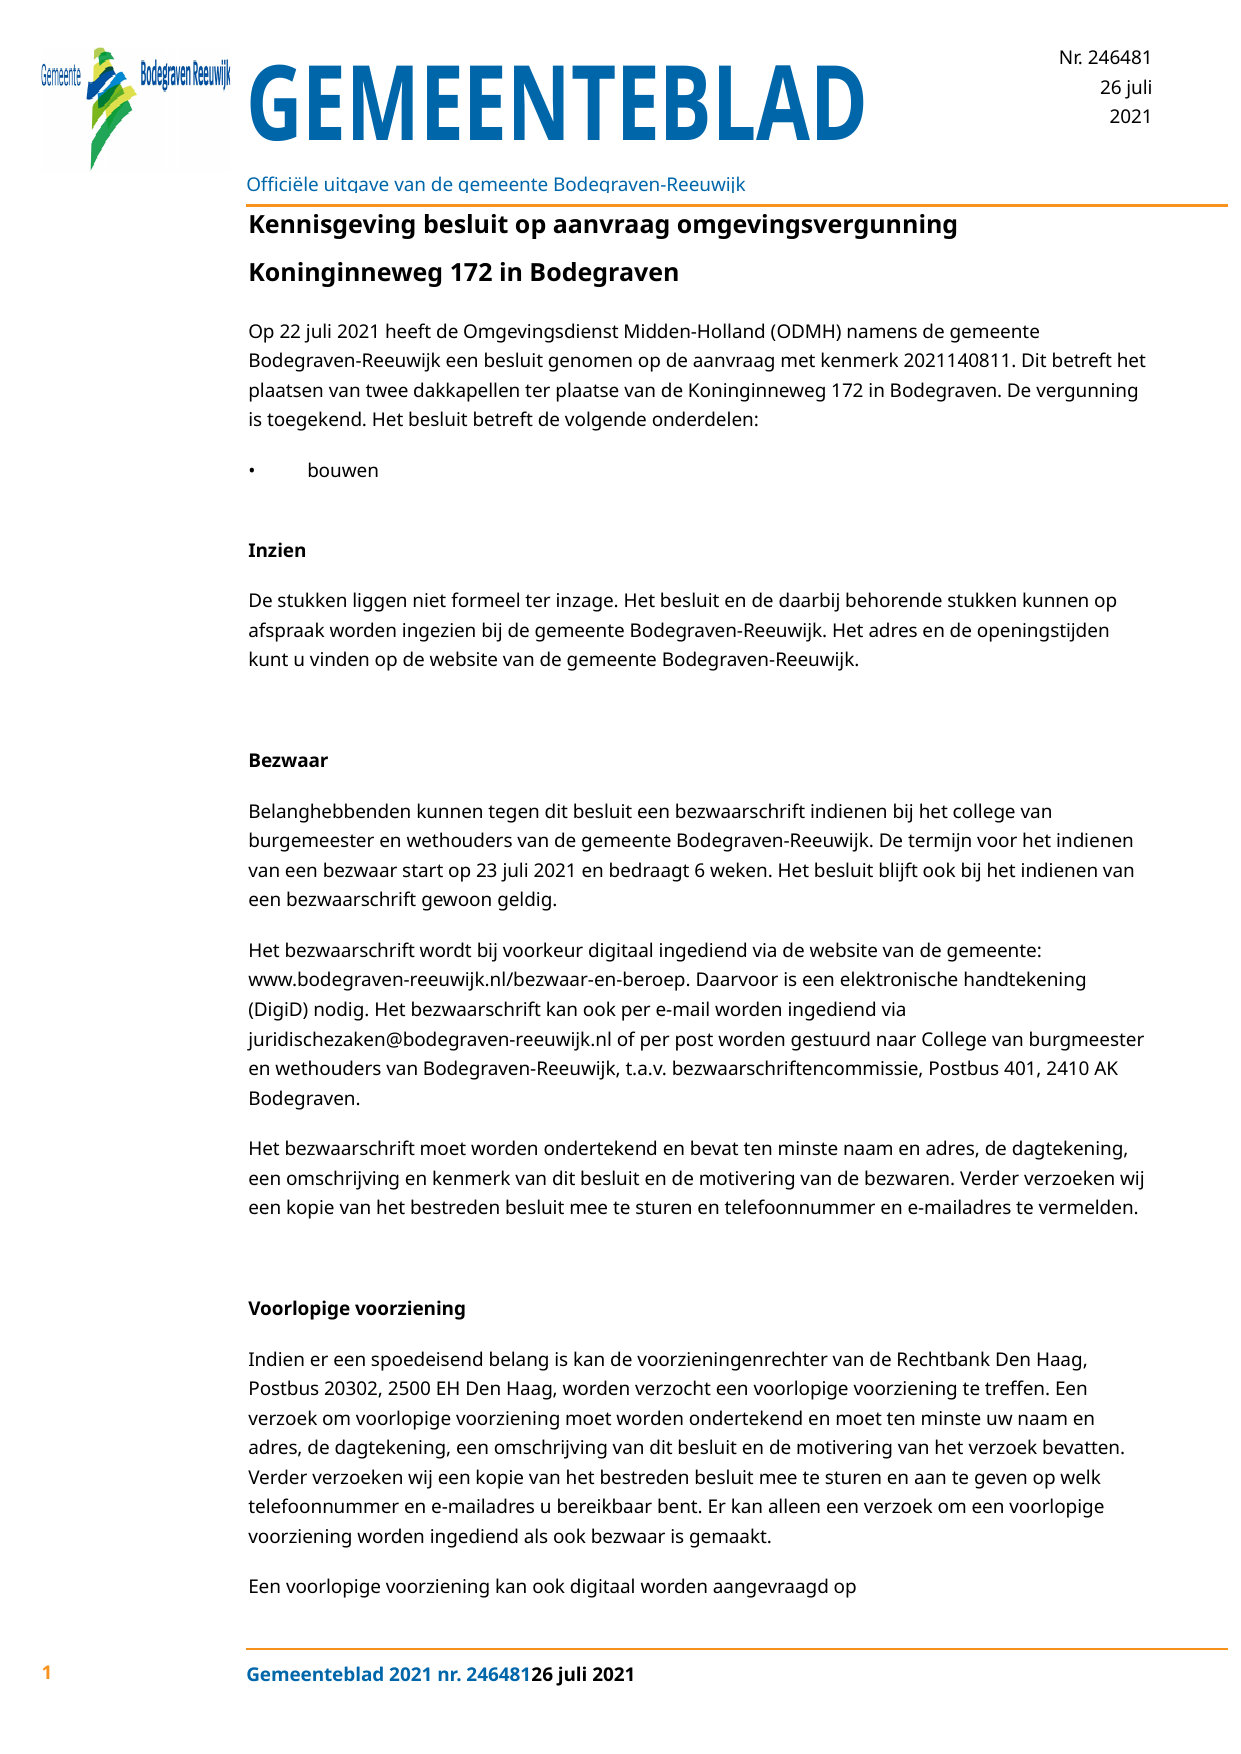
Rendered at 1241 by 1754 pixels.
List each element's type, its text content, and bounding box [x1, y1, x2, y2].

text Het bezwaarschrift wordt bij voorkeur digitaal ingediend via de website van de gemeente: www.bodegraven-reeuwijk.nl/bezwaar-en-beroep. Daarvoor is een elektronische handtekening (DigiD) nodig. Het bezwaarschrift kan ook per e-mail worden ingediend via juridischezaken@bodegraven-reeuwijk.nl of per post worden gestuurd naar College van burgmeester en wethouders van Bodegraven-Reeuwijk, t.a.v. bezwaarschriftencommissie, Postbus 401, 2410 AK Bodegraven. [248, 937, 1152, 1111]
text Een voorlopige voorziening kan ook digitaal worden aangevraagd op [248, 1574, 1152, 1599]
text Indien er een spoedeisend belang is kan de voorzieningenrechter van de Rechtbank Den Haag, Postbus 20302, 2500 EH Den Haag, worden verzocht een voorlopige voorziening te treffen. Een verzoek om voorlopige voorziening moet worden ondertekend en moet ten minste uw naam en adres, de dagtekening, een omschrijving van dit besluit en de motivering van het verzoek bevatten. Verder verzoeken wij een kopie van het bestreden besluit mee te sturen en aan te geven op welk telefoonnummer en e-mailadres u bereikbaar bent. Er kan alleen een verzoek om een voorlopige voorziening worden ingediend als ook bezwaar is gemaakt. [248, 1346, 1152, 1549]
text De stukken liggen niet formeel ter inzage. Het besluit en de daarbij behorende stukken kunnen op afspraak worden ingezien bij de gemeente Bodegraven-Reeuwijk. Het adres en de openingstijden kunt u vinden op de website van de gemeente Bodegraven-Reeuwijk. [248, 587, 1152, 672]
text Bezwaar [248, 747, 1152, 773]
text Inzien [248, 537, 1152, 563]
text Voorlopige voorziening [248, 1295, 1152, 1321]
list bouwen [248, 457, 1152, 483]
text Het bezwaarschrift moet worden ondertekend en bevat ten minste naam en adres, de dagtekening, een omschrijving en kenmerk van dit besluit en de motivering van de bezwaren. Verder verzoeken wij een kopie van het bestreden besluit mee te sturen en telefoonnummer en e-mailadres te vermelden. [248, 1135, 1152, 1220]
text Kennisgeving besluit op aanvraag omgevingsvergunning Koninginneweg 172 in Bodegraven [248, 207, 1152, 288]
text Belanghebbenden kunnen tegen dit besluit een bezwaarschrift indienen bij het college van burgemeester en wethouders van de gemeente Bodegraven-Reeuwijk. De termijn voor het indienen van een bezwaar start op 23 juli 2021 en bedraagt 6 weken. Het besluit blijft ook bij het indienen van een bezwaarschrift gewoon geldig. [248, 798, 1152, 912]
text Op 22 juli 2021 heeft de Omgevingsdienst Midden-Holland (ODMH) namens de gemeente Bodegraven-Reeuwijk een besluit genomen op de aanvraag met kenmerk 2021140811. Dit betreft het plaatsen van twee dakkapellen ter plaatse van de Koninginneweg 172 in Bodegraven. De vergunning is toegekend. Het besluit betreft de volgende onderdelen: [248, 318, 1152, 432]
picture [41, 47, 231, 172]
